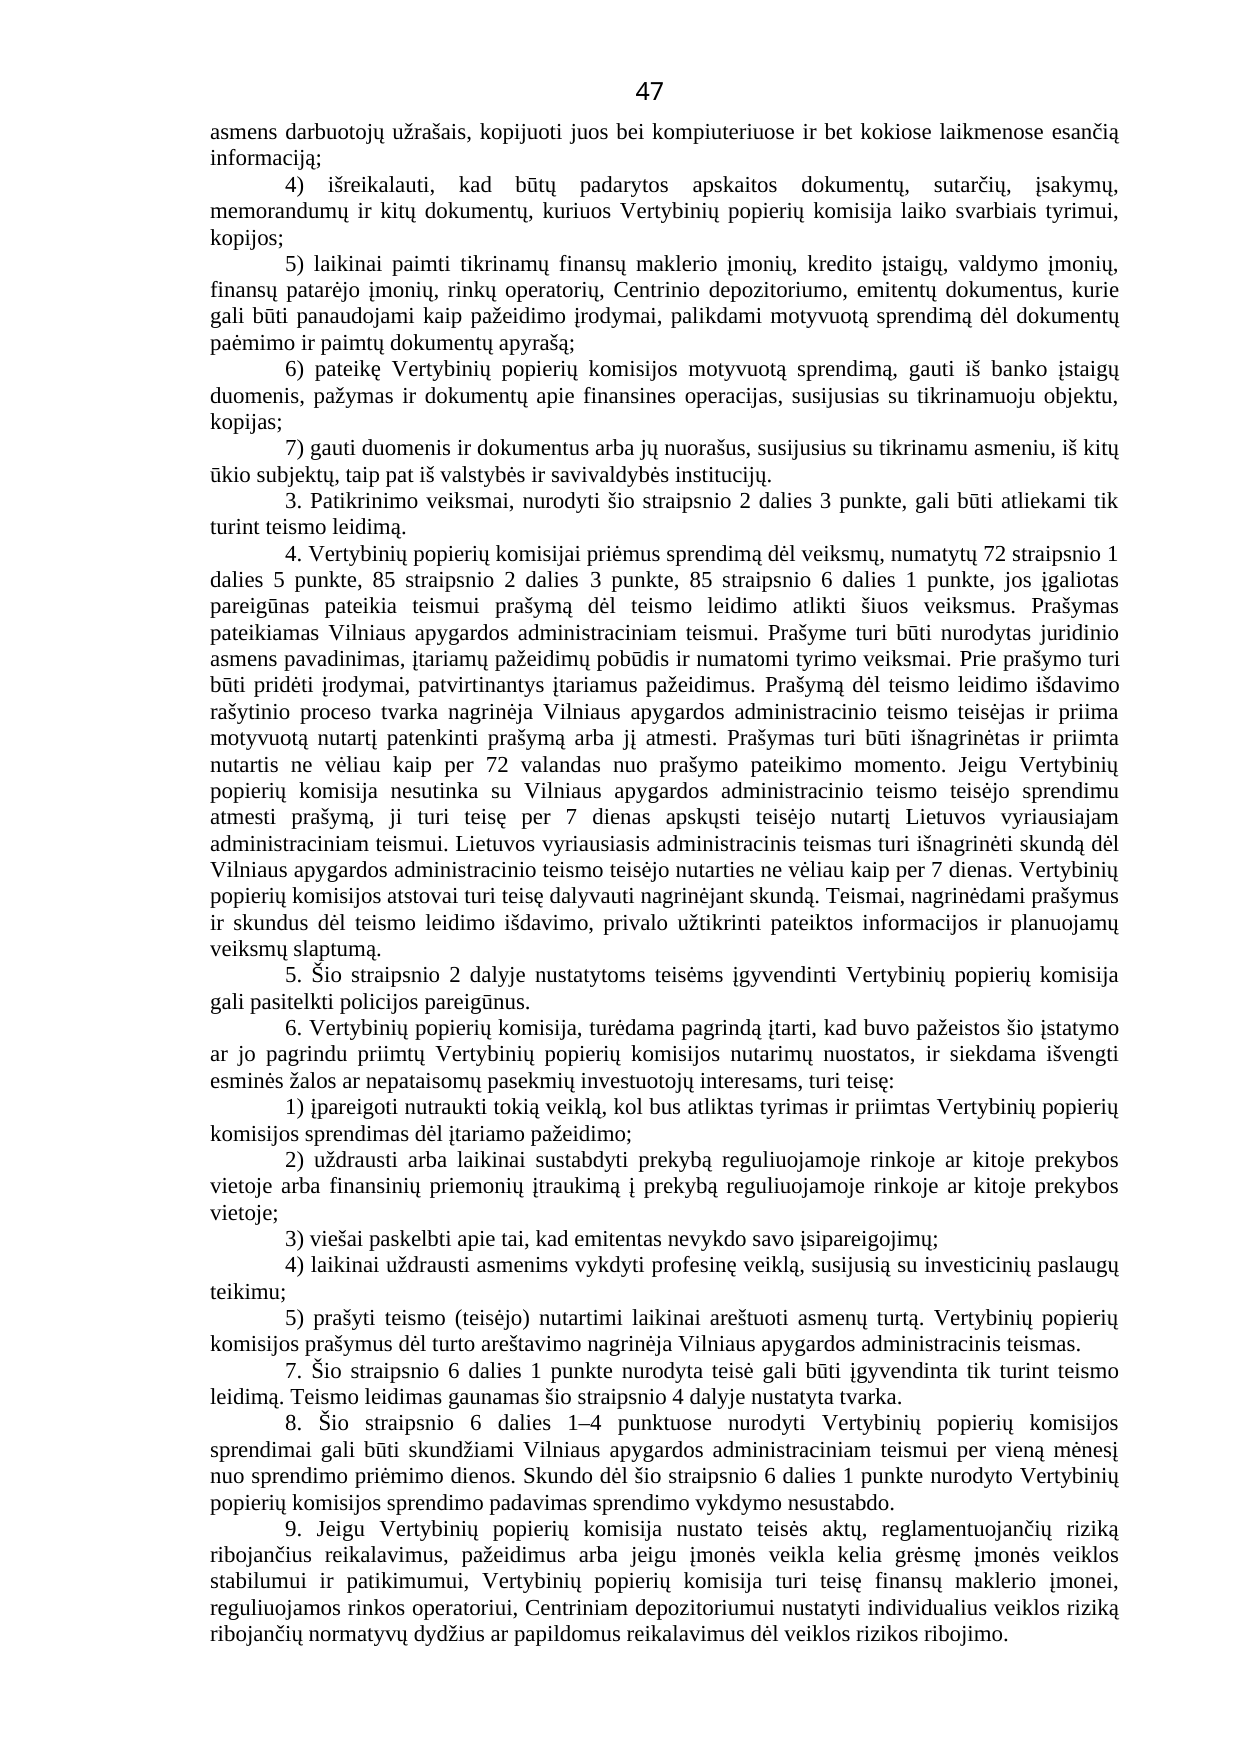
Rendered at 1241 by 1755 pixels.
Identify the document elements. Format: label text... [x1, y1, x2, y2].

text 3. Patikrinimo veiksmai, nurodyti šio straipsnio 2 dalies 3 punkte, gali būti atliekami tik turint teismo leidimą. [210, 487, 1120, 540]
text 5) prašyti teismo (teisėjo) nutartimi laikinai areštuoti asmenų turtą. Vertybinių popierių komisijos prašymus dėl turto areštavimo nagrinėja Vilniaus apygardos administracinis teismas. [210, 1304, 1120, 1357]
text asmens darbuotojų užrašais, kopijuoti juos bei kompiuteriuose ir bet kokiose laikmenose esančią informaciją; [210, 118, 1120, 171]
text 7) gauti duomenis ir dokumentus arba jų nuorašus, susijusius su tikrinamu asmeniu, iš kitų ūkio subjektų, taip pat iš valstybės ir savivaldybės institucijų. [210, 434, 1120, 487]
text 6. Vertybinių popierių komisija, turėdama pagrindą įtarti, kad buvo pažeistos šio įstatymo ar jo pagrindu priimtų Vertybinių popierių komisijos nutarimų nuostatos, ir siekdama išvengti esminės žalos ar nepataisomų pasekmių investuotojų interesams, turi teisę: [210, 1014, 1120, 1093]
text 6) pateikę Vertybinių popierių komisijos motyvuotą sprendimą, gauti iš banko įstaigų duomenis, pažymas ir dokumentų apie finansines operacijas, susijusias su tikrinamuoju objektu, kopijas; [210, 355, 1120, 434]
text 8. Šio straipsnio 6 dalies 1–4 punktuose nurodyti Vertybinių popierių komisijos sprendimai gali būti skundžiami Vilniaus apygardos administraciniam teismui per vieną mėnesį nuo sprendimo priėmimo dienos. Skundo dėl šio straipsnio 6 dalies 1 punkte nurodyto Vertybinių popierių komisijos sprendimo padavimas sprendimo vykdymo nesustabdo. [210, 1409, 1120, 1515]
text 5. Šio straipsnio 2 dalyje nustatytoms teisėms įgyvendinti Vertybinių popierių komisija gali pasitelkti policijos pareigūnus. [210, 961, 1120, 1014]
text 9. Jeigu Vertybinių popierių komisija nustato teisės aktų, reglamentuojančių riziką ribojančius reikalavimus, pažeidimus arba jeigu įmonės veikla kelia grėsmę įmonės veiklos stabilumui ir patikimumui, Vertybinių popierių komisija turi teisę finansų maklerio įmonei, reguliuojamos rinkos operatoriui, Centriniam depozitoriumui nustatyti individualius veiklos riziką ribojančių normatyvų dydžius ar papildomus reikalavimus dėl veiklos rizikos ribojimo. [210, 1515, 1120, 1647]
text 4) išreikalauti, kad būtų padarytos apskaitos dokumentų, sutarčių, įsakymų, memorandumų ir kitų dokumentų, kuriuos Vertybinių popierių komisija laiko svarbiais tyrimui, kopijos; [210, 171, 1120, 250]
text 7. Šio straipsnio 6 dalies 1 punkte nurodyta teisė gali būti įgyvendinta tik turint teismo leidimą. Teismo leidimas gaunamas šio straipsnio 4 dalyje nustatyta tvarka. [210, 1357, 1120, 1409]
text 2) uždrausti arba laikinai sustabdyti prekybą reguliuojamoje rinkoje ar kitoje prekybos vietoje arba finansinių priemonių įtraukimą į prekybą reguliuojamoje rinkoje ar kitoje prekybos vietoje; [210, 1146, 1120, 1225]
text 3) viešai paskelbti apie tai, kad emitentas nevykdo savo įsipareigojimų; [210, 1225, 1120, 1251]
text 5) laikinai paimti tikrinamų finansų maklerio įmonių, kredito įstaigų, valdymo įmonių, finansų patarėjo įmonių, rinkų operatorių, Centrinio depozitoriumo, emitentų dokumentus, kurie gali būti panaudojami kaip pažeidimo įrodymai, palikdami motyvuotą sprendimą dėl dokumentų paėmimo ir paimtų dokumentų apyrašą; [210, 250, 1120, 355]
text 4. Vertybinių popierių komisijai priėmus sprendimą dėl veiksmų, numatytų 72 straipsnio 1 dalies 5 punkte, 85 straipsnio 2 dalies 3 punkte, 85 straipsnio 6 dalies 1 punkte, jos įgaliotas pareigūnas pateikia teismui prašymą dėl teismo leidimo atlikti šiuos veiksmus. Prašymas pateikiamas Vilniaus apygardos administraciniam teismui. Prašyme turi būti nurodytas juridinio asmens pavadinimas, įtariamų pažeidimų pobūdis ir numatomi tyrimo veiksmai. Prie prašymo turi būti pridėti įrodymai, patvirtinantys įtariamus pažeidimus. Prašymą dėl teismo leidimo išdavimo rašytinio proceso tvarka nagrinėja Vilniaus apygardos administracinio teismo teisėjas ir priima motyvuotą nutartį patenkinti prašymą arba jį atmesti. Prašymas turi būti išnagrinėtas ir priimta nutartis ne vėliau kaip per 72 valandas nuo prašymo pateikimo momento. Jeigu Vertybinių popierių komisija nesutinka su Vilniaus apygardos administracinio teismo teisėjo sprendimu atmesti prašymą, ji turi teisę per 7 dienas apskųsti teisėjo nutartį Lietuvos vyriausiajam administraciniam teismui. Lietuvos vyriausiasis administracinis teismas turi išnagrinėti skundą dėl Vilniaus apygardos administracinio teismo teisėjo nutarties ne vėliau kaip per 7 dienas. Vertybinių popierių komisijos atstovai turi teisę dalyvauti nagrinėjant skundą. Teismai, nagrinėdami prašymus ir skundus dėl teismo leidimo išdavimo, privalo užtikrinti pateiktos informacijos ir planuojamų veiksmų slaptumą. [210, 540, 1120, 961]
text 1) įpareigoti nutraukti tokią veiklą, kol bus atliktas tyrimas ir priimtas Vertybinių popierių komisijos sprendimas dėl įtariamo pažeidimo; [210, 1093, 1120, 1146]
text 4) laikinai uždrausti asmenims vykdyti profesinę veiklą, susijusią su investicinių paslaugų teikimu; [210, 1251, 1120, 1304]
